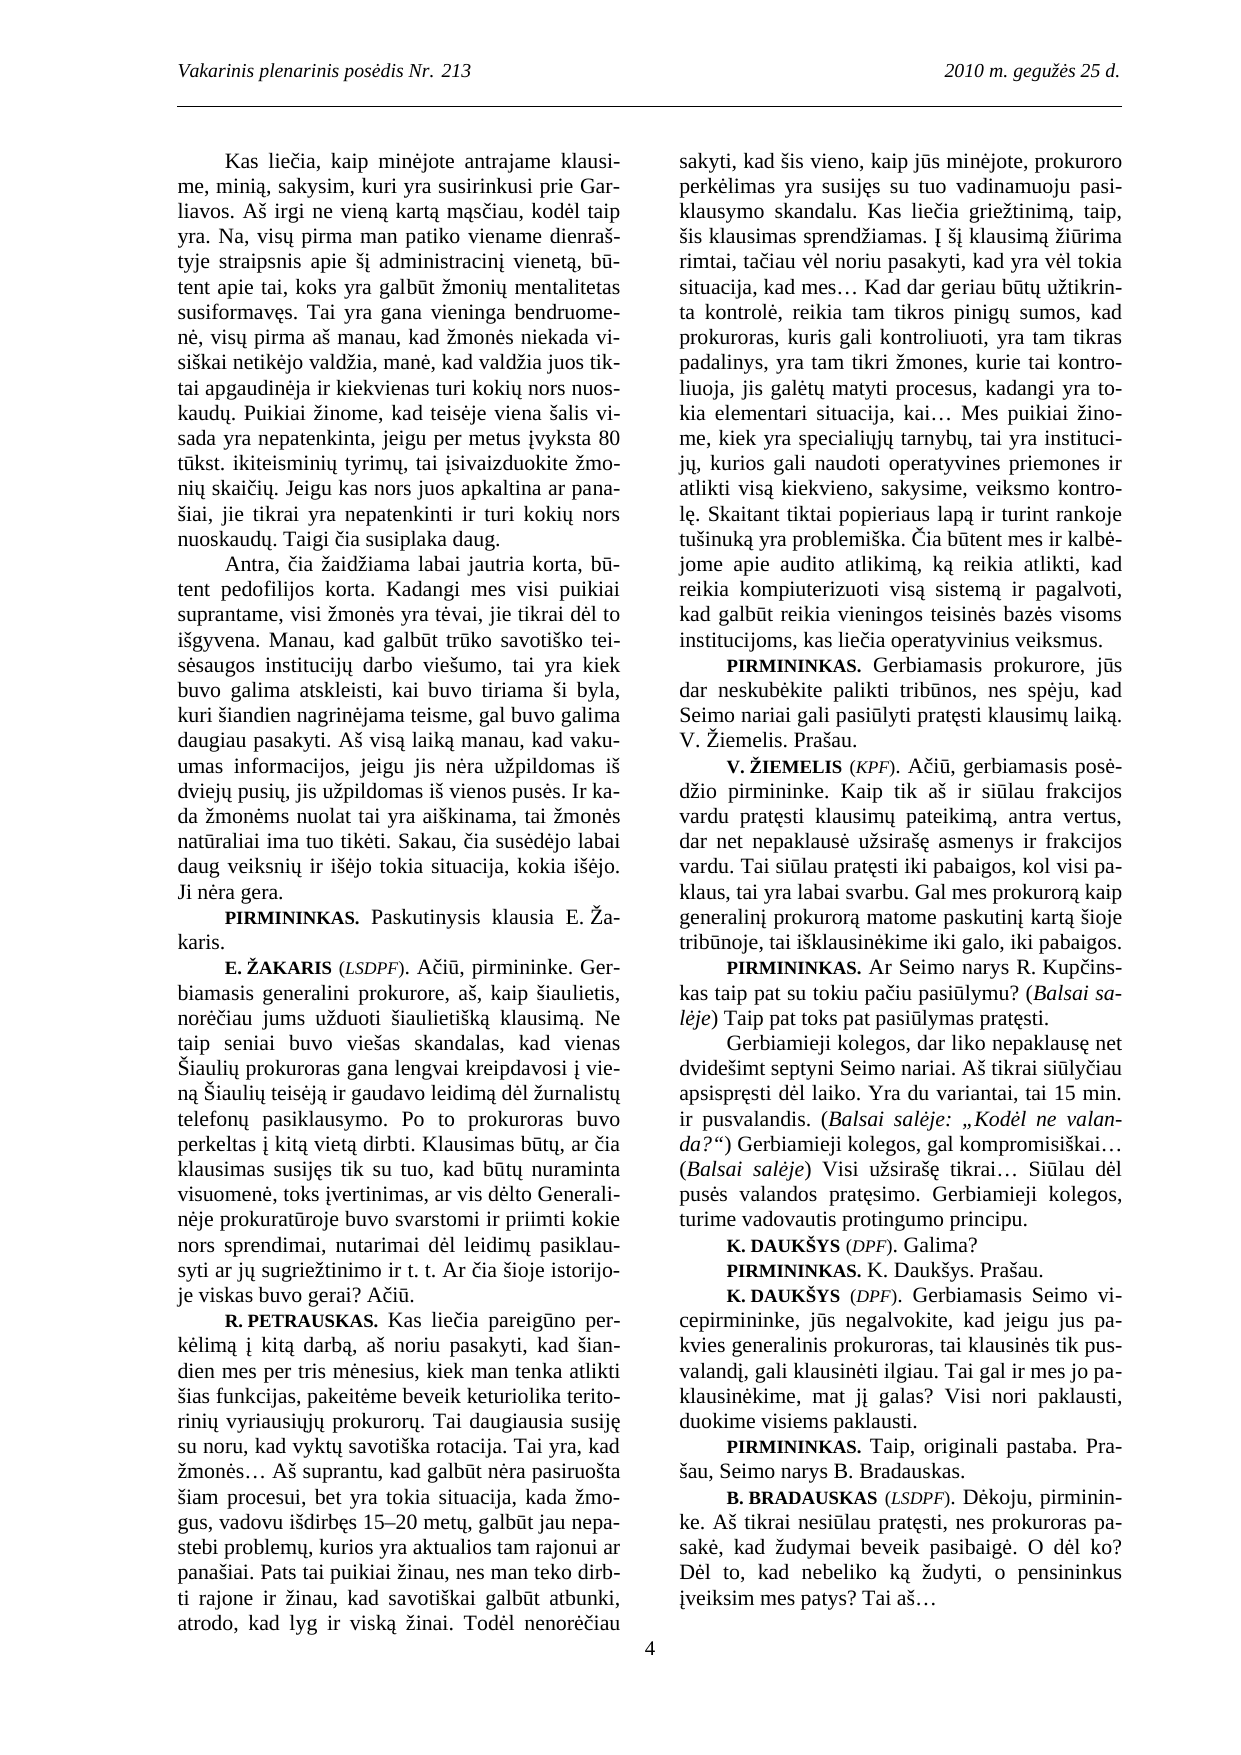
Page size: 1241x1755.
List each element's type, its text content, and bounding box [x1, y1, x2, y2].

text PIRMININKAS. Pas­ku­ti­ny­sis klau­sia E. Ža­ka­ris. [177, 904, 620, 954]
text Ger­bia­mie­ji ko­le­gos, dar li­ko ne­pa­klau­sę net dvi­de­šimt sep­ty­ni Sei­mo na­riai. Aš tik­rai siū­ly­čiau ap­si­spręs­ti dėl lai­ko. Yra du va­rian­tai, tai 15 min. ir pus­va­lan­dis. (Bal­sai sa­lė­je: „Ko­dėl ne va­lan­da?“) Ger­bia­mie­ji ko­le­gos, gal kom­pro­mi­siš­kai… (Bal­sai sa­lė­je) Vi­si už­si­ra­šę tik­rai… Siū­lau dėl pu­sės va­lan­dos pra­tę­si­mo. Ger­bia­mie­ji ko­le­gos, tu­ri­me va­do­vau­tis pro­tin­gu­mo prin­ci­pu. [679, 1030, 1122, 1232]
text PIRMININKAS. Taip, ori­gi­na­li pa­sta­ba. Pra­šau, Sei­mo na­rys B. Bra­daus­kas. [679, 1433, 1122, 1484]
text sa­ky­ti, kad šis vie­no, kaip jūs mi­nė­jo­te, pro­ku­ro­ro per­kė­li­mas yra su­si­jęs su tuo va­di­na­muo­ju pa­si­klau­sy­mo skan­da­lu. Kas lie­čia griež­ti­ni­mą, taip, šis klau­si­mas spren­džia­mas. Į šį klau­si­mą žiū­ri­ma rim­tai, ta­čiau vėl no­riu pa­sa­ky­ti, kad yra vėl to­kia si­tu­a­ci­ja, kad mes… Kad dar ge­riau bū­tų už­tik­rin­ta kon­tro­lė, rei­kia tam tik­ros pi­ni­gų su­mos, kad pro­ku­ro­ras, ku­ris ga­li kon­tro­liuo­ti, yra tam tik­ras pa­da­li­nys, yra tam tik­ri žmo­nes, ku­rie tai kon­tro­liuo­ja, jis ga­lė­tų ma­ty­ti pro­ce­sus, ka­dan­gi yra to­kia ele­men­ta­ri si­tu­a­ci­ja, kai… Mes pui­kiai ži­no­me, kiek yra spe­cia­lių­jų tar­ny­bų, tai yra ins­ti­tu­ci­jų, ku­rios ga­li nau­do­ti ope­ra­ty­vi­nes prie­mo­nes ir at­lik­ti vi­są kiek­vie­no, sa­ky­si­me, veiks­mo kon­tro­lę. Skai­tant tik­tai po­pie­riaus la­pą ir tu­rint ran­ko­je tu­ši­nu­ką yra pro­ble­miš­ka. Čia bū­tent mes ir kal­bė­jo­me apie au­di­to at­li­ki­mą, ką rei­kia at­lik­ti, kad rei­kia kom­piu­te­ri­zuo­ti vi­są sis­te­mą ir pa­gal­vo­ti, kad gal­būt rei­kia vie­nin­gos tei­si­nės ba­zės vi­soms ins­ti­tu­ci­joms, kas lie­čia ope­ra­ty­vi­nius veiks­mus. [679, 148, 1122, 652]
text PIRMININKAS. K. Dauk­šys. Pra­šau. [679, 1257, 1122, 1282]
text PIRMININKAS. Ger­bia­ma­sis pro­ku­ro­re, jūs dar ne­sku­bė­ki­te pa­lik­ti tri­bū­nos, nes spė­ju, kad Sei­mo na­riai ga­li pa­siū­ly­ti pra­tęs­ti klau­si­mų lai­ką. V. Žie­me­lis. Pra­šau. [679, 652, 1122, 753]
text PIRMININKAS. Ar Sei­mo na­rys R. Kup­čins­kas taip pat su to­kiu pa­čiu pa­siū­ly­mu? (Bal­sai sa­lė­je) Taip pat toks pat pa­siū­ly­mas pra­tęs­ti. [679, 954, 1122, 1030]
text R. PETRAUSKAS. Kas lie­čia pa­rei­gū­no per­kė­li­mą į ki­tą dar­bą, aš no­riu pa­sa­ky­ti, kad šian­dien mes per tris mė­ne­sius, kiek man ten­ka at­lik­ti šias funk­ci­jas, pa­kei­tė­me be­veik ke­tu­rio­li­ka te­ri­to­ri­nių vy­riau­sių­jų pro­ku­ro­rų. Tai dau­giau­sia su­si­ję su no­ru, kad vyk­tų sa­vo­tiš­ka ro­ta­ci­ja. Tai yra, kad žmo­nės… Aš su­pran­tu, kad gal­būt nė­ra pa­si­ruoš­ta šiam pro­ce­sui, bet yra to­kia si­tu­a­ci­ja, ka­da žmo­gus, va­do­vu iš­dir­bęs 15–20 me­tų, gal­būt jau ne­pa­ste­bi pro­ble­mų, ku­rios yra ak­tu­a­lios tam ra­jo­nui ar pa­na­šiai. Pats tai pui­kiai ži­nau, nes man te­ko dirb­ti ra­jo­ne ir ži­nau, kad sa­vo­tiš­kai gal­būt at­bun­ki, at­ro­do, kad lyg ir vis­ką ži­nai. To­dėl ne­no­rė­čiau [177, 1307, 620, 1635]
text E. ŽAKARIS (LSDPF). Ačiū, pir­mi­nin­ke. Ger­bia­ma­sis ge­ne­ra­li­ni pro­ku­ro­re, aš, kaip šiau­lie­tis, no­rė­čiau jums už­duo­ti šiau­lie­tiš­ką klau­si­mą. Ne taip se­niai bu­vo vie­šas skan­da­las, kad vie­nas Šiau­lių pro­ku­ro­ras ga­na leng­vai kreip­da­vo­si į vie­ną Šiau­lių tei­sė­ją ir gau­da­vo lei­di­mą dėl žur­na­lis­tų te­le­fo­nų pa­si­klau­sy­mo. Po to pro­ku­ro­ras bu­vo per­kel­tas į ki­tą vie­tą dirb­ti. Klau­si­mas bū­tų, ar čia klau­si­mas su­si­jęs tik su tuo, kad bū­tų nu­ra­min­ta vi­suo­me­nė, toks įver­ti­ni­mas, ar vis dėl­to Ge­ne­ra­li­nė­je pro­ku­ra­tū­ro­je bu­vo svars­to­mi ir pri­im­ti ko­kie nors spren­di­mai, nu­ta­ri­mai dėl lei­di­mų pa­si­klau­sy­ti ar jų su­griež­ti­ni­mo ir t. t. Ar čia šio­je is­to­ri­jo­je vis­kas bu­vo ge­rai? Ačiū. [177, 954, 620, 1307]
text Kas lie­čia, kaip mi­nė­jo­te ant­ra­ja­me klau­si­me, mi­nią, sa­ky­sim, ku­ri yra su­si­rin­ku­si prie Gar­lia­vos. Aš ir­gi ne vie­ną kar­tą mąs­čiau, ko­dėl taip yra. Na, vi­sų pir­ma man pa­ti­ko vie­na­me dien­raš­ty­je straips­nis apie šį ad­mi­nist­ra­ci­nį vie­ne­tą, bū­tent apie tai, koks yra gal­būt žmo­nių men­ta­li­te­tas su­si­for­ma­vęs. Tai yra ga­na vie­nin­ga ben­druo­me­nė, vi­sų pir­ma aš ma­nau, kad žmo­nės nie­ka­da vi­siš­kai ne­ti­kė­jo val­džia, ma­nė, kad val­džia juos tik­tai ap­gau­di­nė­ja ir kiek­vie­nas tu­ri ko­kių nors nuos­kau­dų. Pui­kiai ži­no­me, kad tei­sė­je vie­na ša­lis vi­sa­da yra ne­pa­ten­kin­ta, jei­gu per me­tus įvyks­ta 80 tūkst. iki­teis­mi­nių ty­ri­mų, tai įsi­vaiz­duo­ki­te žmo­nių skai­čių. Jei­gu kas nors juos ap­kal­ti­na ar pa­na­šiai, jie tik­rai yra ne­pa­ten­kin­ti ir tu­ri ko­kių nors nuos­kau­dų. Tai­gi čia su­si­pla­ka daug. [177, 148, 620, 551]
text V. ŽIEMELIS (KPF). Ačiū, ger­bia­ma­sis po­sė­džio pir­mi­nin­ke. Kaip tik aš ir siū­lau frak­ci­jos var­du pra­tęs­ti klau­si­mų pa­tei­ki­mą, an­tra ver­tus, dar net ne­pa­klau­sė už­si­ra­šę as­me­nys ir frak­ci­jos var­du. Tai siū­lau pra­tęs­ti iki pa­bai­gos, kol vi­si pa­klaus, tai yra la­bai svar­bu. Gal mes pro­ku­ro­rą kaip ge­ne­ra­li­nį pro­ku­ro­rą ma­to­me pas­ku­ti­nį kar­tą šio­je tri­bū­no­je, tai iš­klau­si­nė­ki­me iki ga­lo, iki pa­bai­gos. [679, 753, 1122, 954]
text K. DAUKŠYS (DPF). Ga­li­ma? [679, 1232, 1122, 1257]
text K. DAUKŠYS (DPF). Ger­bia­ma­sis Sei­mo vi­ce­pir­mi­nin­ke, jūs ne­gal­vo­ki­te, kad jei­gu jus pa­kvies ge­ne­ra­li­nis pro­ku­ro­ras, tai klau­si­nės tik pus­va­lan­dį, ga­li klau­si­nė­ti il­giau. Tai gal ir mes jo pa­klau­si­nė­ki­me, mat jį ga­las? Vi­si no­ri pa­klaus­ti, duo­ki­me vi­siems pa­klaus­ti. [679, 1282, 1122, 1433]
text B. BRADAUSKAS (LSDPF). Dė­ko­ju, pir­mi­nin­ke. Aš tik­rai ne­siū­lau pra­tęs­ti, nes pro­ku­ro­ras pa­sa­kė, kad žu­dy­mai be­veik pa­si­bai­gė. O dėl ko? Dėl to, kad ne­be­li­ko ką žu­dy­ti, o pen­si­nin­kus įveik­sim mes pa­tys? Tai aš… [679, 1484, 1122, 1610]
text An­tra, čia žai­džia­ma la­bai jaut­ria kor­ta, bū­tent pe­do­fi­li­jos kor­ta. Ka­dan­gi mes vi­si pui­kiai su­pran­ta­me, vi­si žmo­nės yra tė­vai, jie tik­rai dėl to iš­gy­ve­na. Ma­nau, kad gal­būt trū­ko sa­vo­tiš­ko tei­sė­sau­gos ins­ti­tu­ci­jų dar­bo vie­šu­mo, tai yra kiek bu­vo ga­li­ma at­skleis­ti, kai bu­vo ti­ria­ma ši by­la, ku­ri šian­dien nag­ri­nė­ja­ma teis­me, gal bu­vo ga­li­ma dau­giau pa­sa­ky­ti. Aš vi­są lai­ką ma­nau, kad va­ku­u­mas in­for­ma­ci­jos, jei­gu jis nė­ra už­pil­do­mas iš dvie­jų pu­sių, jis už­pil­do­mas iš vie­nos pu­sės. Ir ka­da žmo­nėms nuo­lat tai yra aiš­ki­na­ma, tai žmo­nės na­tū­ra­liai ima tuo ti­kė­ti. Sa­kau, čia su­sė­dė­jo la­bai daug veiks­nių ir iš­ėjo to­kia si­tu­a­ci­ja, ko­kia iš­ėjo. Ji nė­ra ge­ra. [177, 551, 620, 904]
